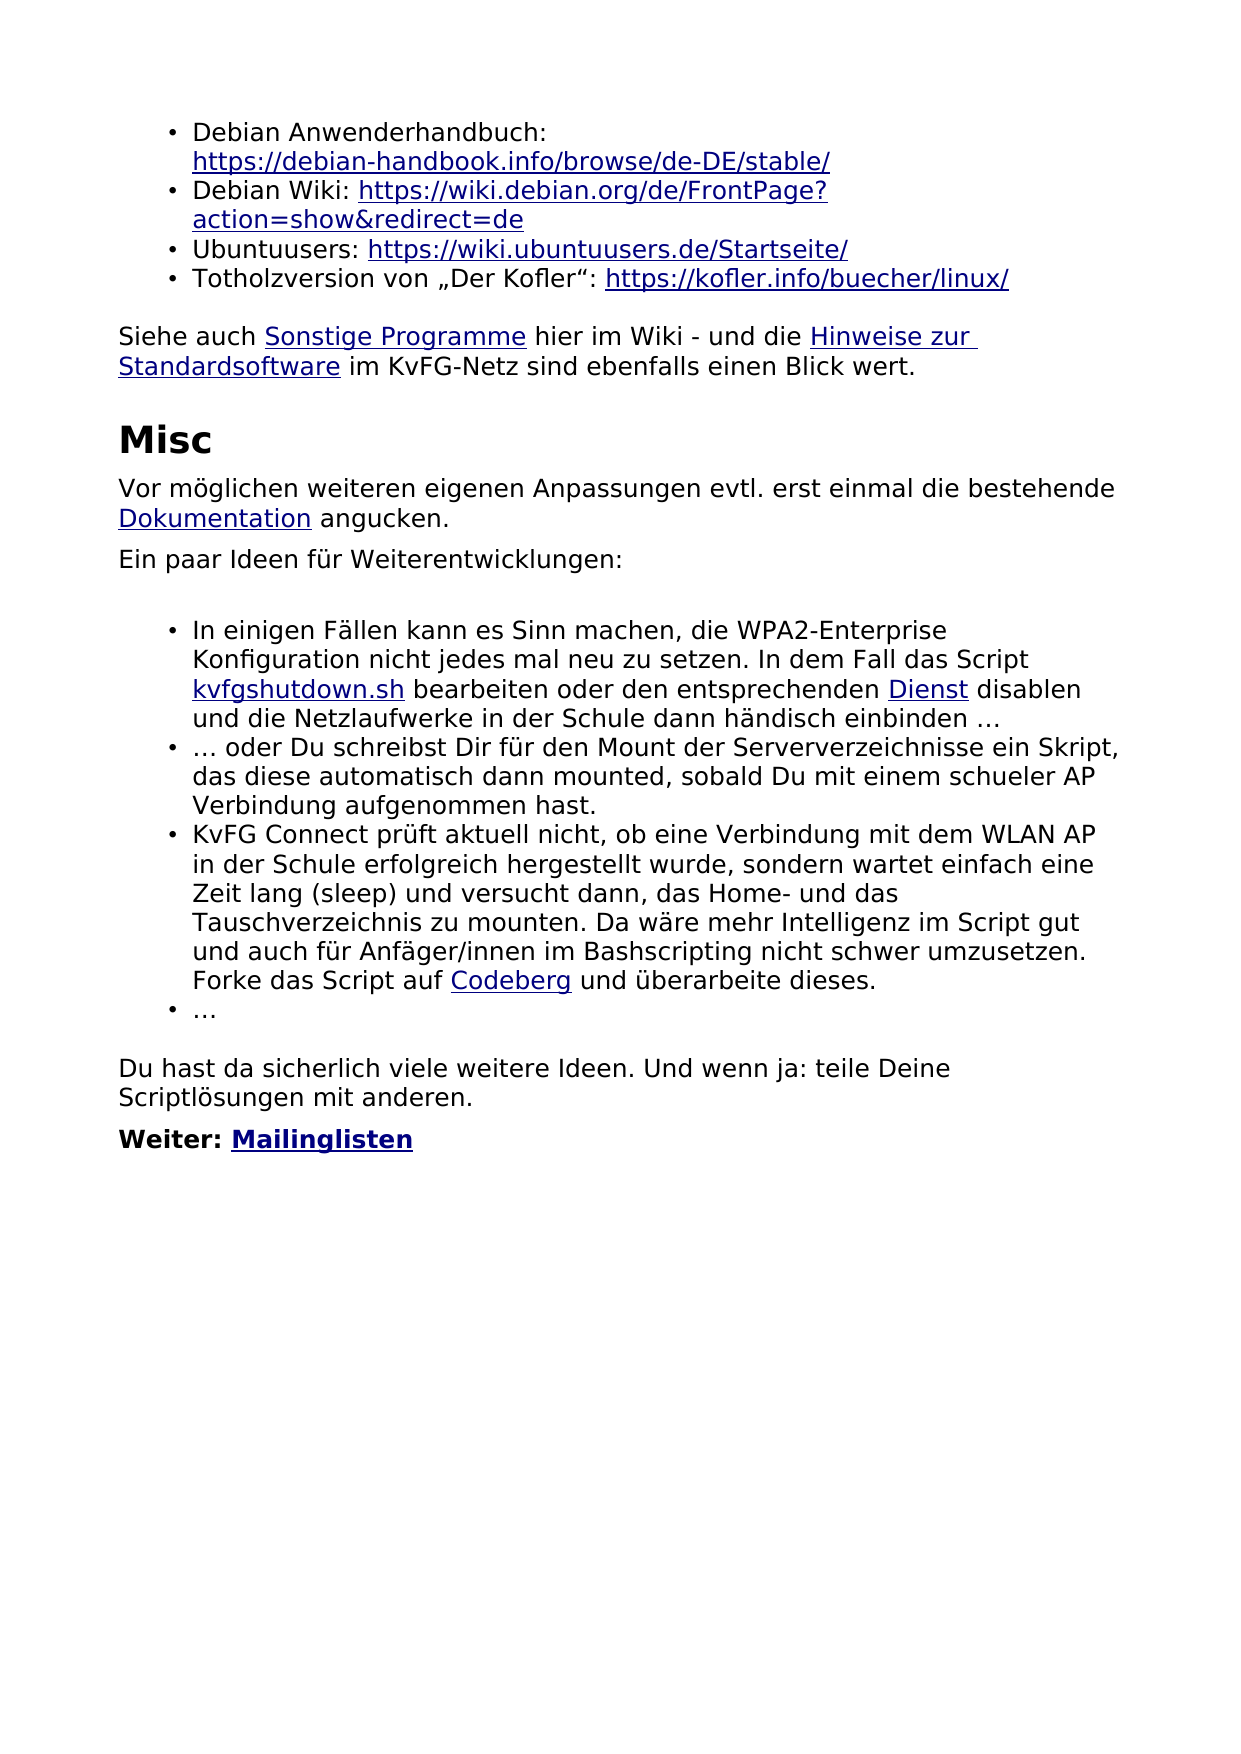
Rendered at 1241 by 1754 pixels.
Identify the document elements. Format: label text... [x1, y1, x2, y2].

list … oder Du schreibst Dir für den Mount der Serververzeichnisse ein Skript, das diese automatisch dann mounted, sobald Du mit einem schueler AP Verbindung aufgenommen hast. [177, 733, 1122, 821]
list Totholzversion von „Der Kofler“: https://kofler.info/buecher/linux/ [177, 264, 1122, 293]
text Du hast da sicherlich viele weitere Ideen. Und wenn ja: teile Deine Scriptlösungen mit anderen. [118, 1054, 1122, 1113]
text Ein paar Ideen für Weiterentwicklungen: [118, 545, 1122, 574]
list … [177, 996, 1122, 1025]
list Debian Anwenderhandbuch: https://debian-handbook.info/browse/de-DE/stable/ [177, 118, 1122, 176]
list In einigen Fällen kann es Sinn machen, die WPA2-Enterprise Konfiguration nicht jedes mal neu zu setzen. In dem Fall das Script kvfgshutdown.sh bearbeiten oder den entsprechenden Dienst disablen und die Netzlaufwerke in der Schule dann händisch einbinden … [177, 617, 1122, 733]
text Siehe auch Sonstige Programme hier im Wiki - und die Hinweise zur Standardsoftware im KvFG-Netz sind ebenfalls einen Blick wert. [118, 323, 1122, 381]
list KvFG Connect prüft aktuell nicht, ob eine Verbindung mit dem WLAN AP in der Schule erfolgreich hergestellt wurde, sondern wartet einfach eine Zeit lang (sleep) und versucht dann, das Home- und das Tauschverzeichnis zu mounten. Da wäre mehr Intelligenz im Script gut und auch für Anfäger/innen im Bashscripting nicht schwer umzusetzen. Forke das Script auf Codeberg und überarbeite dieses. [177, 821, 1122, 996]
list Debian Wiki: https://wiki.debian.org/de/FrontPage?action=show&redirect=de [177, 176, 1122, 235]
text Vor möglichen weiteren eigenen Anpassungen evtl. erst einmal die bestehende Dokumentation angucken. [118, 474, 1122, 533]
list Ubuntuusers: https://wiki.ubuntuusers.de/Startseite/ [177, 235, 1122, 264]
subtitle Misc [118, 418, 1122, 462]
text Weiter: Mailinglisten [118, 1125, 1122, 1154]
